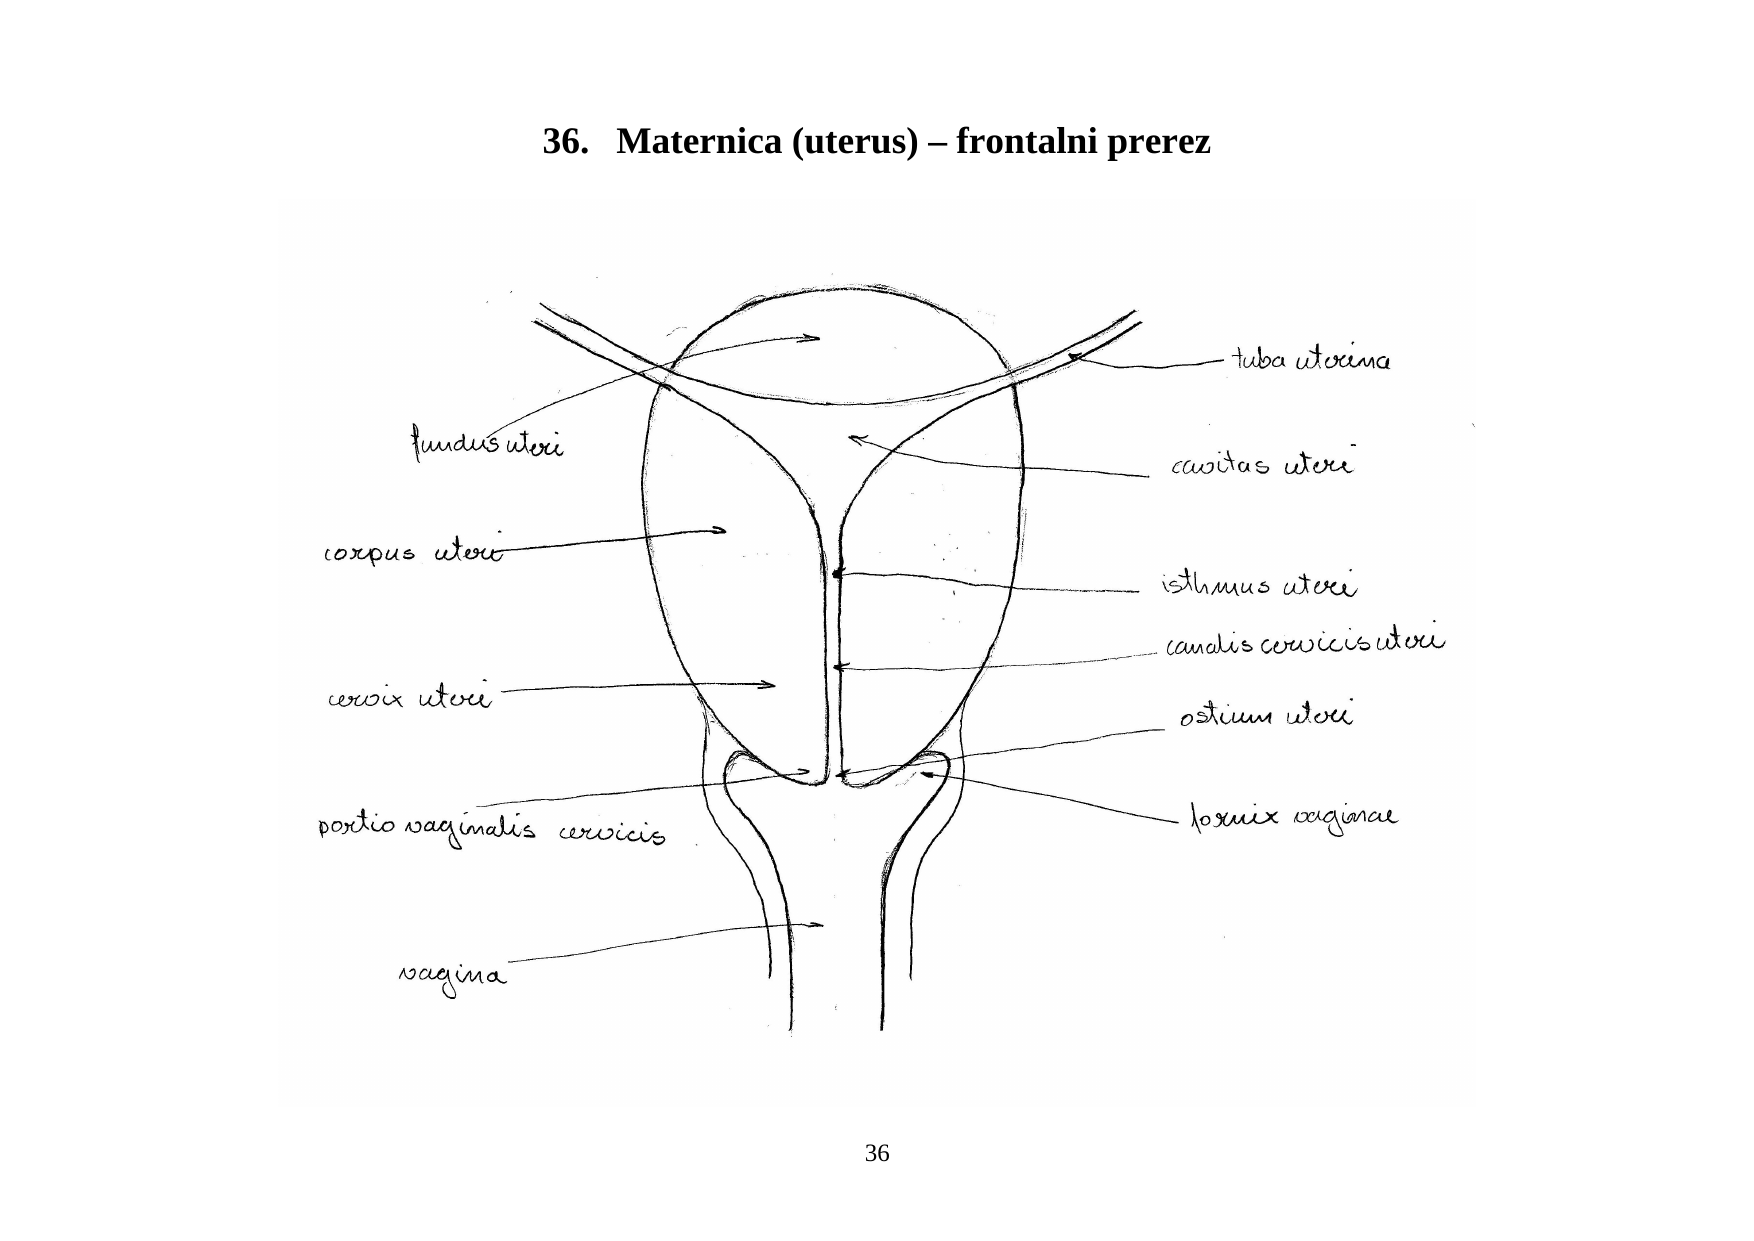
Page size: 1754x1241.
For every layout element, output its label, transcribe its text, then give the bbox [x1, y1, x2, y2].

picture [278, 199, 1475, 1107]
subtitle Maternica (uterus) – frontalni prerez [0, 118, 1754, 161]
